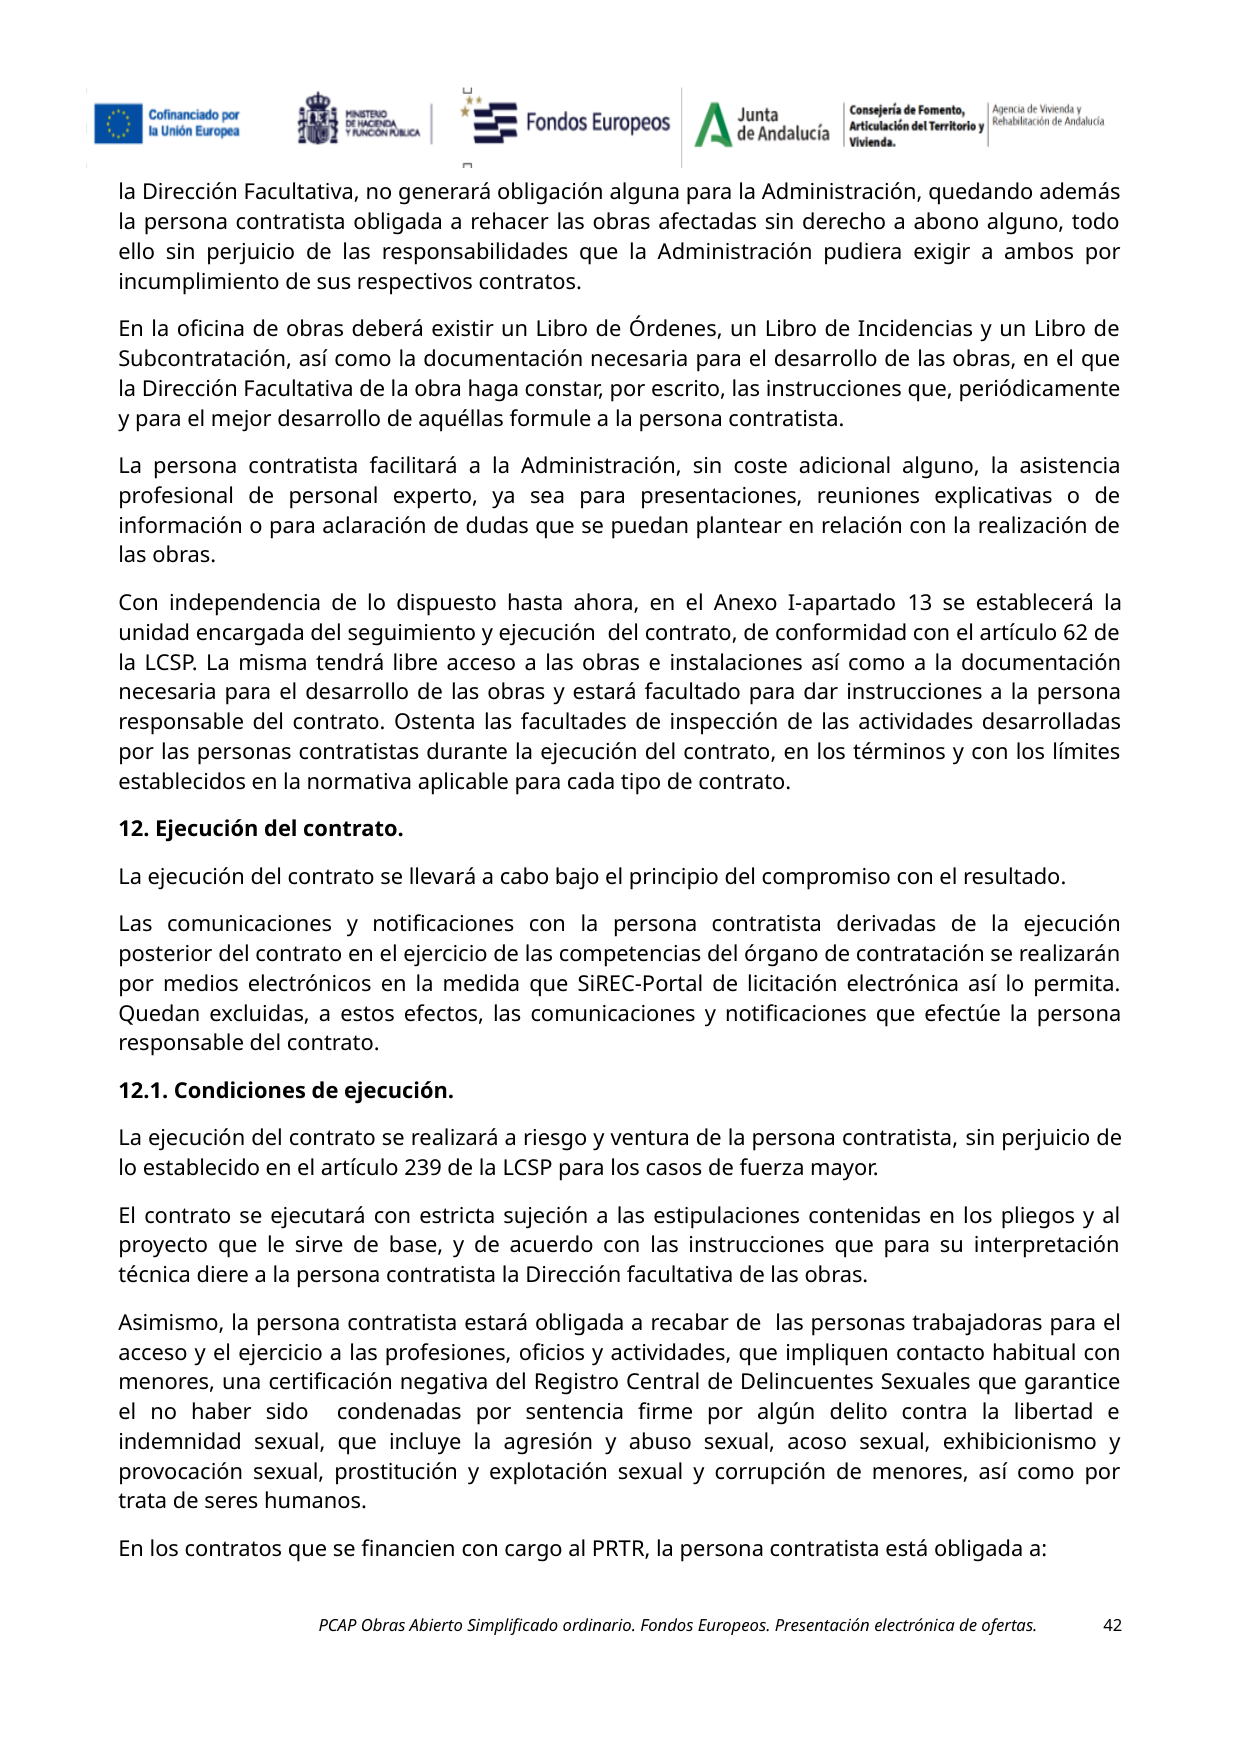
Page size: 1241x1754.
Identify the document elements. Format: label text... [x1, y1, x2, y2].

text Asimismo, la persona contratista estará obligada a recabar de las personas trabajadoras para el acceso y el ejercicio a las profesiones, oficios y actividades, que impliquen contacto habitual con menores, una certificación negativa del Registro Central de Delincuentes Sexuales que garantice el no haber sido condenadas por sentencia firme por algún delito contra la libertad e indemnidad sexual, que incluye la agresión y abuso sexual, acoso sexual, exhibicionismo y provocación sexual, prostitución y explotación sexual y corrupción de menores, así como por trata de seres humanos. [118, 1307, 1122, 1515]
text La ejecución del contrato se llevará a cabo bajo el principio del compromiso con el resultado. [118, 861, 1122, 891]
text En la oficina de obras deberá existir un Libro de Órdenes, un Libro de Incidencias y un Libro de Subcontratación, así como la documentación necesaria para el desarrollo de las obras, en el que la Dirección Facultativa de la obra haga constar, por escrito, las instrucciones que, periódicamente y para el mejor desarrollo de aquéllas formule a la persona contratista. [118, 313, 1122, 432]
text La persona contratista facilitará a la Administración, sin coste adicional alguno, la asistencia profesional de personal experto, ya sea para presentaciones, reuniones explicativas o de información o para aclaración de dudas que se puedan plantear en relación con la realización de las obras. [118, 450, 1122, 569]
text En los contratos que se financien con cargo al PRTR, la persona contratista está obligada a: [118, 1533, 1122, 1563]
picture [86, 84, 1118, 168]
text Con independencia de lo dispuesto hasta ahora, en el Anexo I-apartado 13 se establecerá la unidad encargada del seguimiento y ejecución del contrato, de conformidad con el artículo 62 de la LCSP. La misma tendrá libre acceso a las obras e instalaciones así como a la documentación necesaria para el desarrollo de las obras y estará facultado para dar instrucciones a la persona responsable del contrato. Ostenta las facultades de inspección de las actividades desarrolladas por las personas contratistas durante la ejecución del contrato, en los términos y con los límites establecidos en la normativa aplicable para cada tipo de contrato. [118, 587, 1122, 796]
text la Dirección Facultativa, no generará obligación alguna para la Administración, quedando además la persona contratista obligada a rehacer las obras afectadas sin derecho a abono alguno, todo ello sin perjuicio de las responsabilidades que la Administración pudiera exigir a ambos por incumplimiento de sus respectivos contratos. [118, 176, 1122, 296]
subtitle 12. Ejecución del contrato. [118, 813, 1122, 843]
text Las comunicaciones y notificaciones con la persona contratista derivadas de la ejecución posterior del contrato en el ejercicio de las competencias del órgano de contratación se realizarán por medios electrónicos en la medida que SiREC-Portal de licitación electrónica así lo permita. Quedan excluidas, a estos efectos, las comunicaciones y notificaciones que efectúe la persona responsable del contrato. [118, 908, 1122, 1057]
text La ejecución del contrato se realizará a riesgo y ventura de la persona contratista, sin perjuicio de lo establecido en el artículo 239 de la LCSP para los casos de fuerza mayor. [118, 1122, 1122, 1182]
subtitle 12.1. Condiciones de ejecución. [118, 1075, 1122, 1105]
text El contrato se ejecutará con estricta sujeción a las estipulaciones contenidas en los pliegos y al proyecto que le sirve de base, y de acuerdo con las instrucciones que para su interpretación técnica diere a la persona contratista la Dirección facultativa de las obras. [118, 1200, 1122, 1289]
